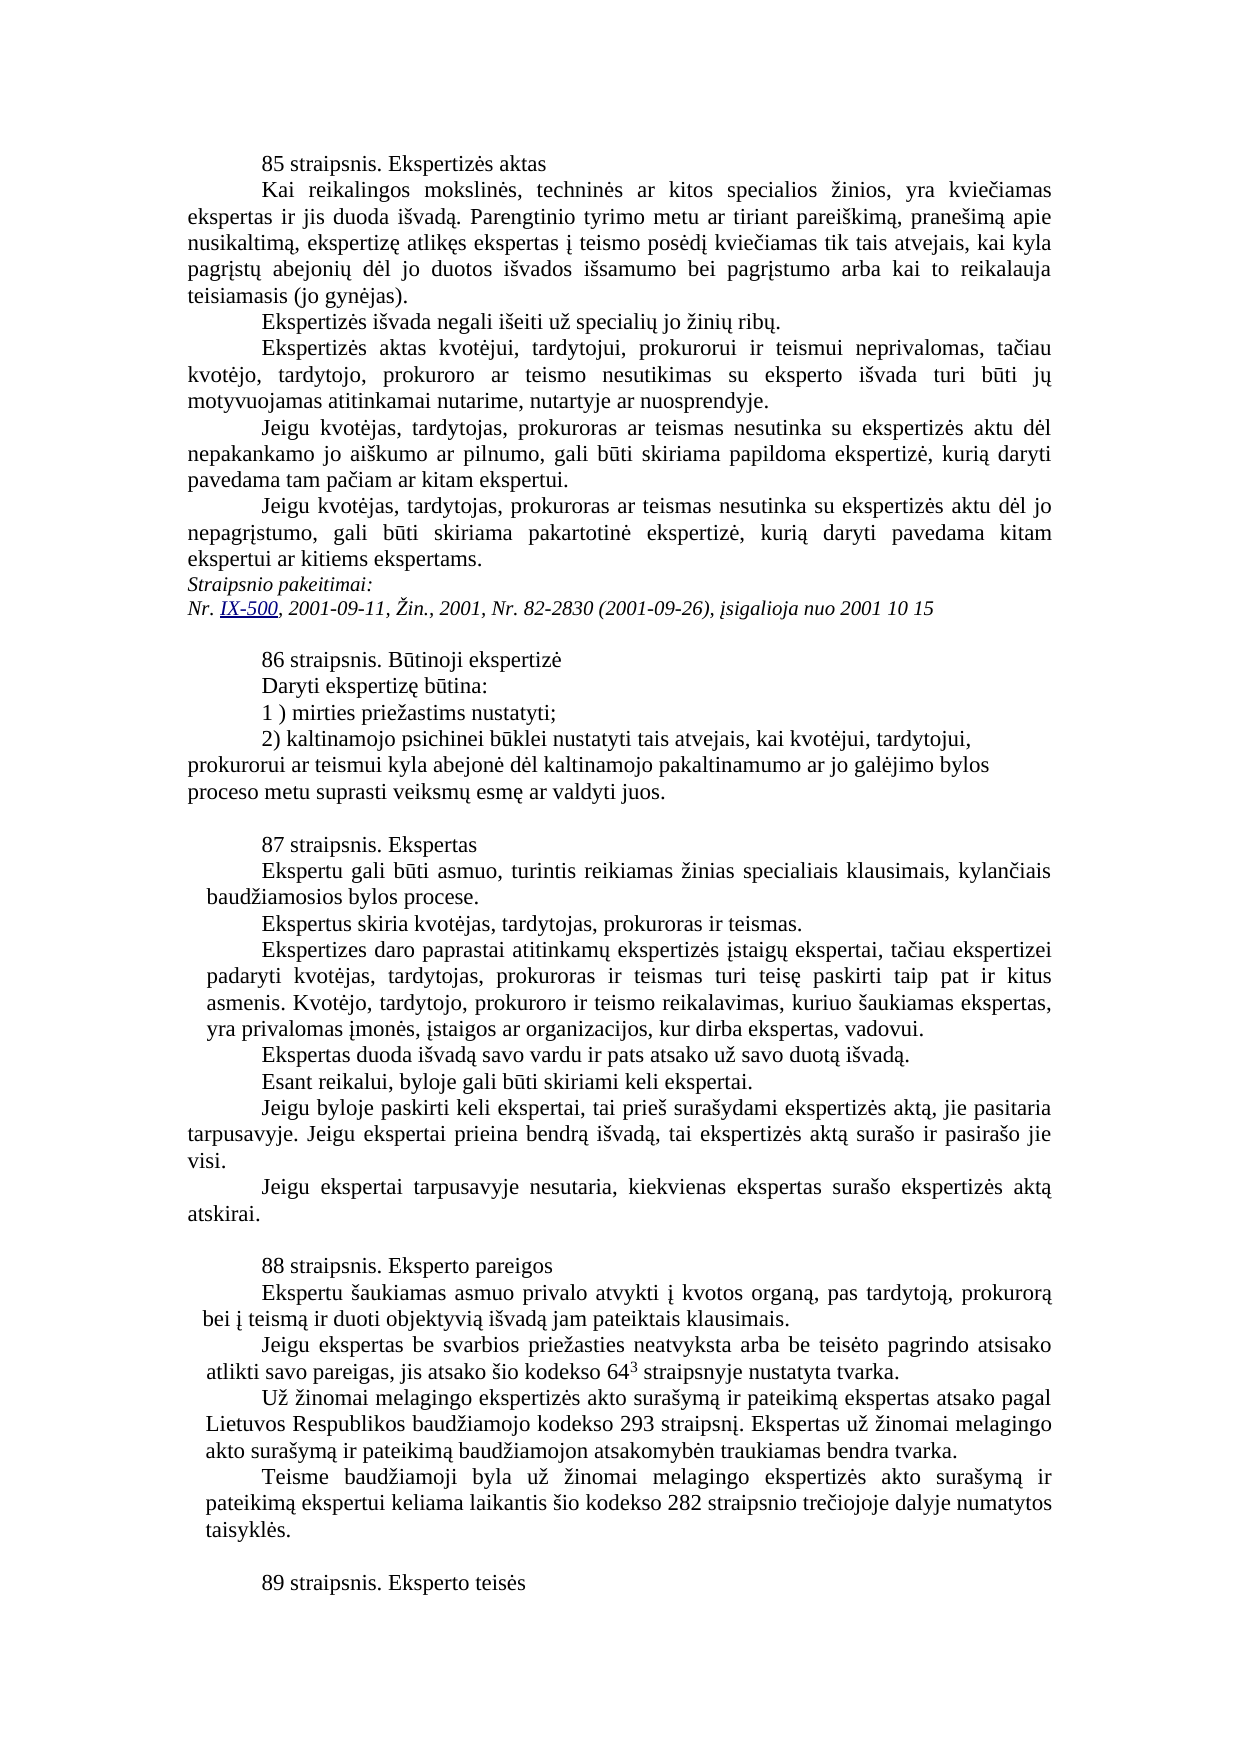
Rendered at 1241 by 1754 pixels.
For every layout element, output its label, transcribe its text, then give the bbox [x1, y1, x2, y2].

text Ekspertu gali būti asmuo, turintis reikiamas žinias specialiais klausimais, kylančiais baudžiamosios bylos procese. [206, 857, 1053, 910]
text Jeigu ekspertai tarpusavyje nesutaria, kiekvienas ekspertas surašo ekspertizės aktą atskirai. [187, 1173, 1053, 1226]
text Ekspertizes daro paprastai atitinkamų ekspertizės įstaigų ekspertai, tačiau ekspertizei padaryti kvotėjas, tardytojas, prokuroras ir teismas turi teisę paskirti taip pat ir kitus asmenis. Kvotėjo, tardytojo, prokuroro ir teismo reikalavimas, kuriuo šaukiamas ekspertas, yra privalomas įmonės, įstaigos ar organizacijos, kur dirba ekspertas, vadovui. [206, 936, 1053, 1041]
text Kai reikalingos mokslinės, techninės ar kitos specialios žinios, yra kviečiamas ekspertas ir jis duoda išvadą. Parengtinio tyrimo metu ar tiriant pareiškimą, pranešimą apie nusikaltimą, ekspertizę atlikęs ekspertas į teismo posėdį kviečiamas tik tais atvejais, kai kyla pagrįstų abejonių dėl jo duotos išvados išsamumo bei pagrįstumo arba kai to reikalauja teisiamasis (jo gynėjas). [187, 176, 1053, 308]
text Daryti ekspertizę būtina: [187, 672, 1053, 699]
text Ekspertus skiria kvotėjas, tardytojas, prokuroras ir teismas. [206, 910, 1053, 936]
text Už žinomai melagingo ekspertizės akto surašymą ir pateikimą ekspertas atsako pagal Lietuvos Respublikos baudžiamojo kodekso 293 straipsnį. Ekspertas už žinomai melagingo akto surašymą ir pateikimą baudžiamojon atsakomybėn traukiamas bendra tvarka. [205, 1384, 1053, 1463]
text 85 straipsnis. Ekspertizės aktas [205, 150, 1053, 176]
text Jeigu kvotėjas, tardytojas, prokuroras ar teismas nesutinka su ekspertizės aktu dėl nepakankamo jo aiškumo ar pilnumo, gali būti skiriama papildoma ekspertizė, kurią daryti pavedama tam pačiam ar kitam ekspertui. [187, 413, 1053, 493]
text Ekspertizės aktas kvotėjui, tardytojui, prokurorui ir teismui neprivalomas, tačiau kvotėjo, tardytojo, prokuroro ar teismo nesutikimas su eksperto išvada turi būti jų motyvuojamas atitinkamai nutarime, nutartyje ar nuosprendyje. [187, 334, 1053, 413]
text 86 straipsnis. Būtinoji ekspertizė [187, 646, 1053, 672]
text Ekspertizės išvada negali išeiti už specialių jo žinių ribų. [187, 308, 1053, 334]
text 87 straipsnis. Ekspertas [223, 831, 1053, 857]
text Esant reikalui, byloje gali būti skiriami keli ekspertai. [187, 1068, 1053, 1094]
text Ekspertu šaukiamas asmuo privalo atvykti į kvotos organą, pas tardytoją, prokurorą bei į teismą ir duoti objektyvią išvadą jam pateiktais klausimais. [202, 1279, 1053, 1331]
text Jeigu kvotėjas, tardytojas, prokuroras ar teismas nesutinka su ekspertizės aktu dėl jo nepagrįstumo, gali būti skiriama pakartotinė ekspertizė, kurią daryti pavedama kitam ekspertui ar kitiems ekspertams. [187, 493, 1053, 572]
text 88 straipsnis. Eksperto pareigos [187, 1252, 1053, 1279]
text 2) kaltinamojo psichinei būklei nustatyti tais atvejais, kai kvotėjui, tardytojui, prokurorui ar teismui kyla abejonė dėl kaltinamojo pakaltinamumo ar jo galėjimo bylos proceso metu suprasti veiksmų esmę ar valdyti juos. [187, 725, 1053, 804]
text Jeigu ekspertas be svarbios priežasties neatvyksta arba be teisėto pagrindo atsisako atlikti savo pareigas, jis atsako šio kodekso 643 straipsnyje nustatyta tvarka. [206, 1331, 1053, 1384]
text Straipsnio pakeitimai: [187, 572, 1053, 596]
text Ekspertas duoda išvadą savo vardu ir pats atsako už savo duotą išvadą. [187, 1041, 1053, 1068]
text Nr. IX-500, 2001-09-11, Žin., 2001, Nr. 82-2830 (2001-09-26), įsigalioja nuo 2001 10 15 [187, 596, 1053, 620]
text Teisme baudžiamoji byla už žinomai melagingo ekspertizės akto surašymą ir pateikimą ekspertui keliama laikantis šio kodekso 282 straipsnio trečiojoje dalyje numatytos taisyklės. [205, 1463, 1053, 1542]
text Jeigu byloje paskirti keli ekspertai, tai prieš surašydami ekspertizės aktą, jie pasitaria tarpusavyje. Jeigu ekspertai prieina bendrą išvadą, tai ekspertizės aktą surašo ir pasirašo jie visi. [187, 1094, 1053, 1173]
text 1 ) mirties priežastims nustatyti; [187, 699, 1053, 725]
text 89 straipsnis. Eksperto teisės [220, 1568, 1053, 1595]
